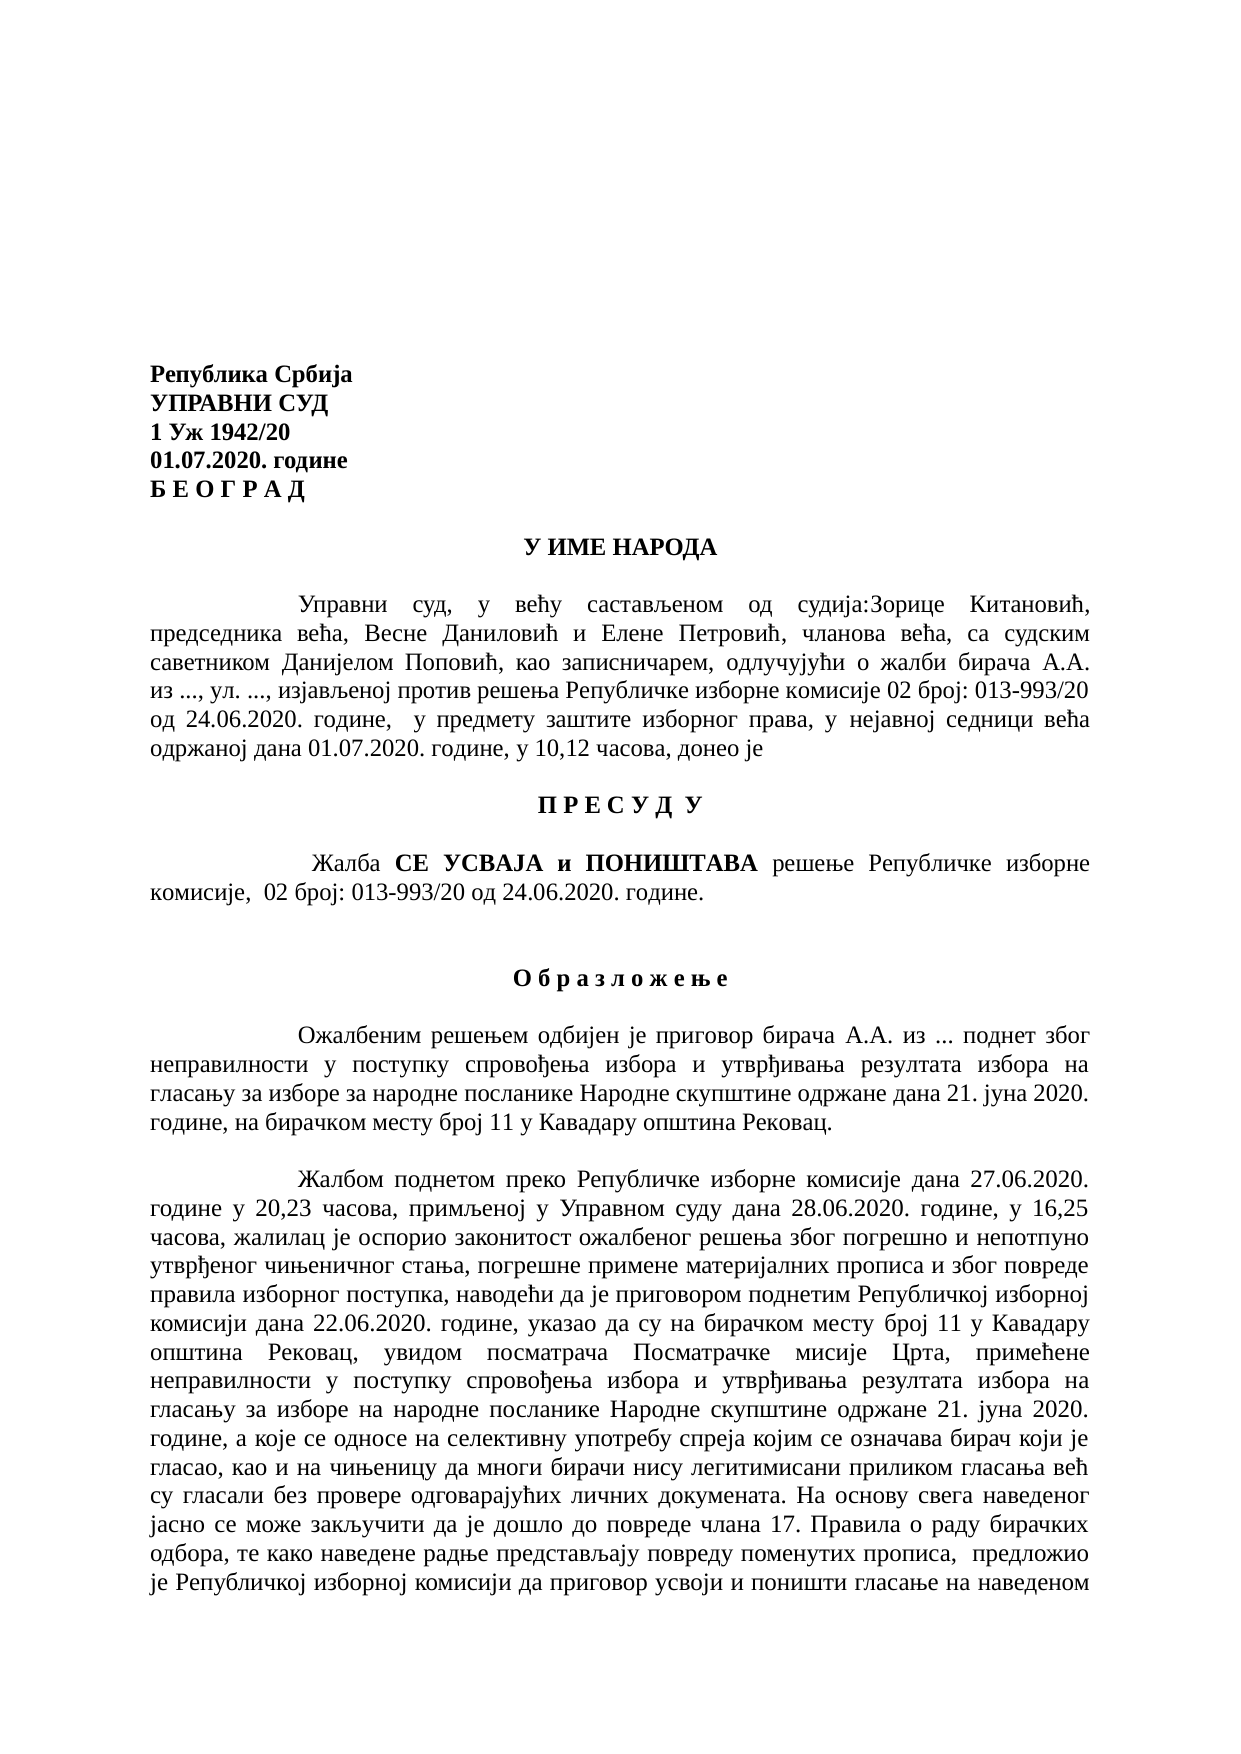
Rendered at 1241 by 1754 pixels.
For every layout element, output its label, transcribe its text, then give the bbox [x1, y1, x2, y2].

text Жалбом поднетом преко Републичке изборне комисије дана 27.06.2020. године у 20,23 часова, примљеној у Управном суду дана 28.06.2020. године, у 16,25 часова, жалилац је оспорио законитост ожалбеног решења због погрешно и непотпуно утврђеног чињеничног стања, погрешне примене материјалних прописа и због повреде правила изборног поступка, наводећи да је приговором поднетим Републичкој изборној комисији дана 22.06.2020. године, указао да су на бирачком месту број 11 у Кавадару општина Рековац, увидом посматрача Посматрачке мисије Црта, примећене неправилности у поступку спровођења избора и утврђивања резултата избора на гласању за изборе на народне посланике Народне скупштине одржане 21. јуна 2020. године, а које се односе на селективну употребу спреја којим се означава бирач који је гласао, као и на чињеницу да многи бирачи нису легитимисани приликом гласања већ су гласали без провере одговарајућих личних докумената. На основу свега наведеног јасно се може закључити да је дошло до повреде члана 17. Правила о раду бирачких одбора, те како наведене радње представљају повреду поменутих прописа, предложио је Републичкој изборној комисији да приговор усвоји и поништи гласање на наведеном [150, 1164, 1090, 1595]
text Жалба СЕ УСВАЈА и ПОНИШТАВА решење Републичке изборне комисије, 02 број: 013-993/20 од 24.06.2020. године. [150, 848, 1090, 905]
text О б р а з л о ж е њ е [150, 963, 1090, 992]
text Ожалбеним решењем одбијен је приговор бирача А.А. из ... поднет због неправилности у поступку спровођења избора и утврђивања резултата избора на гласању за изборе за народне посланике Народне скупштине одржане дана 21. јуна 2020. године, на бирачком месту број 11 у Кавадару општина Рековац. [150, 1020, 1090, 1135]
text Б Е О Г Р А Д [150, 474, 1090, 503]
text УПРАВНИ СУД [150, 388, 1090, 417]
text 1 Уж 1942/20 [150, 417, 1090, 445]
text П Р Е С У Д У [150, 790, 1090, 819]
text Управни суд, у већу састављеном од судија:Зорице Китановић, председника већа, Весне Даниловић и Елене Петровић, чланова већа, са судским саветником Данијелом Поповић, као записничарем, одлучујући о жалби бирача А.А. из ..., ул. ..., изјављеној против решења Републичке изборне комисије 02 број: 013-993/20 од 24.06.2020. године, у предмету заштите изборног права, у нејавној седници већа одржаној дана 01.07.2020. године, у 10,12 часова, донео је [150, 589, 1090, 762]
text Република Србија [150, 148, 1090, 388]
text 01.07.2020. године [150, 445, 1090, 474]
text У ИМЕ НАРОДА [150, 532, 1090, 560]
